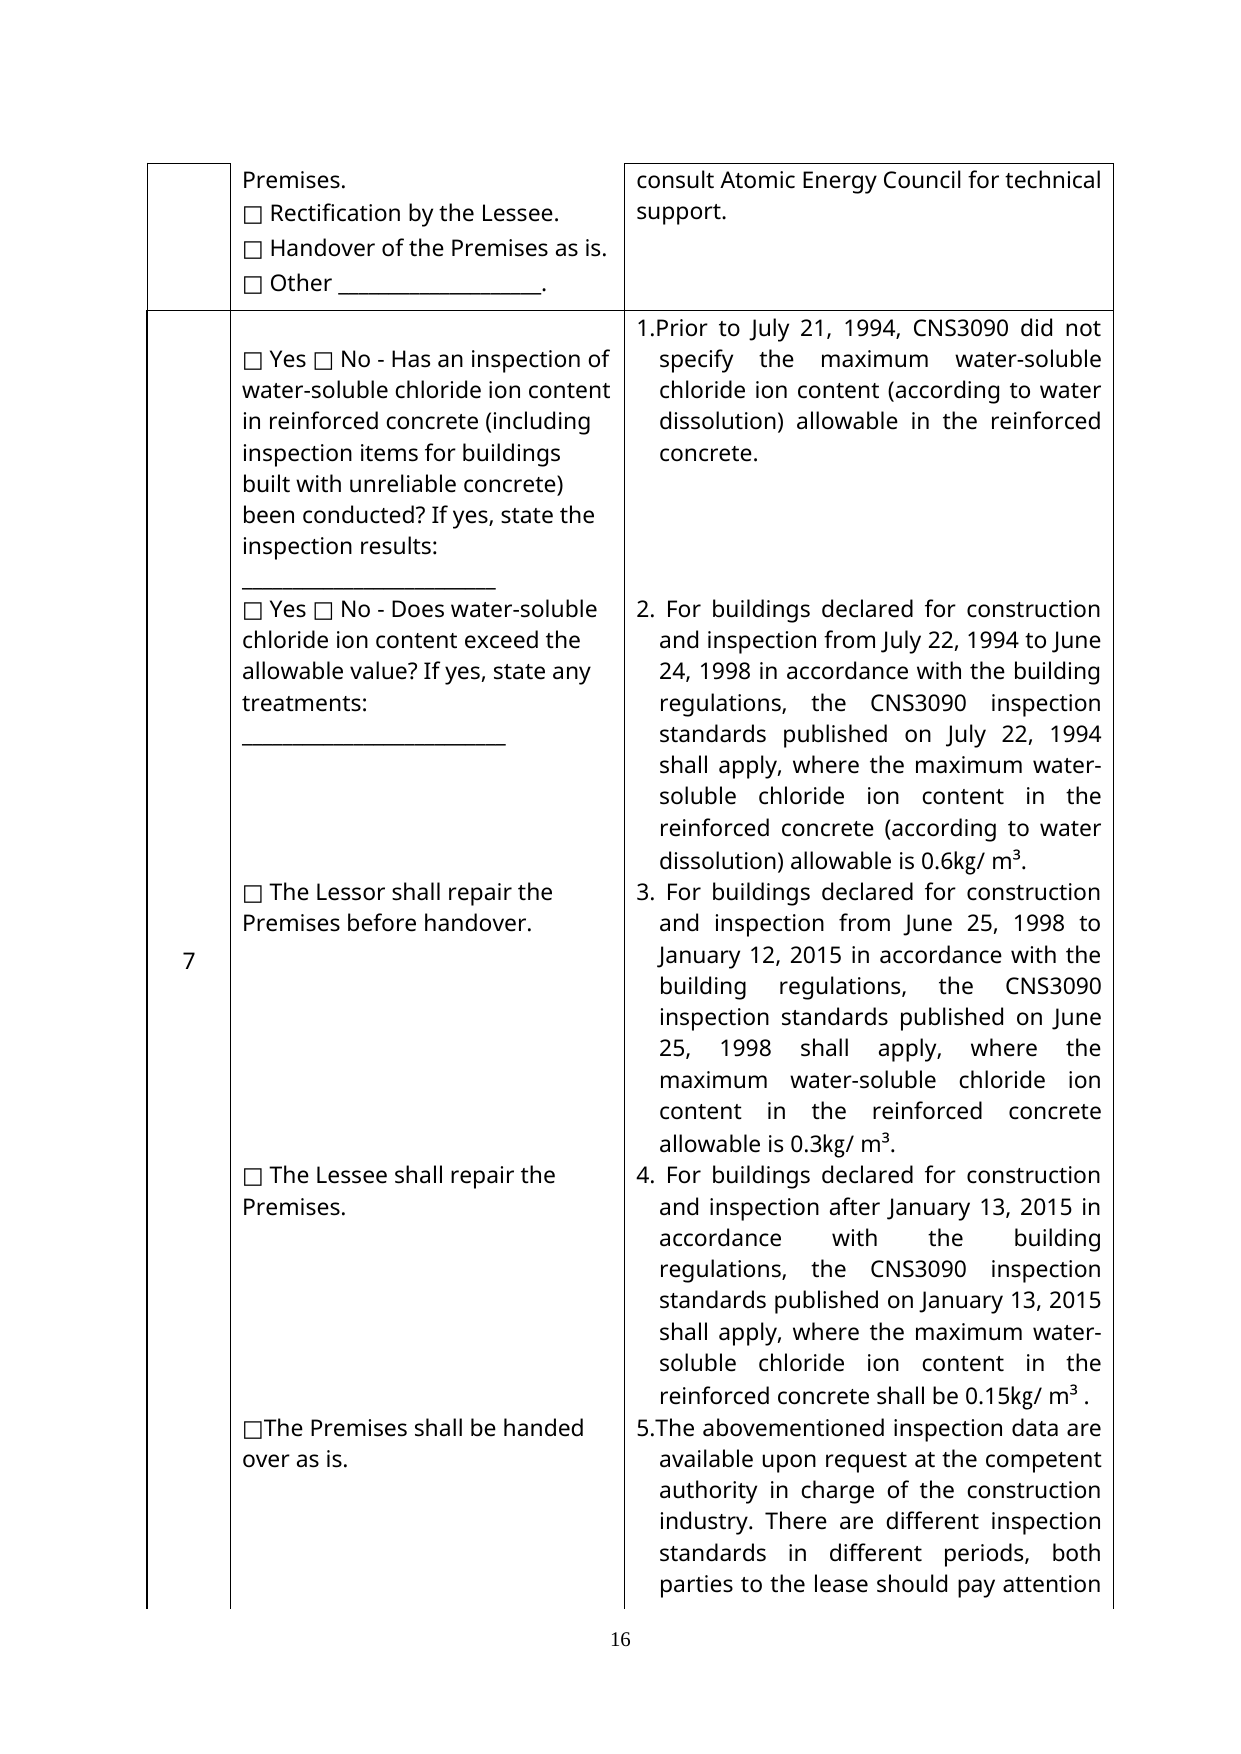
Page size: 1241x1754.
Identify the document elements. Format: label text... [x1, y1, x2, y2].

table_cell [1114, 876, 1140, 1159]
table_cell □ The Lessor shall repair the Premises before handover. [231, 876, 624, 1159]
table_cell 7 [148, 311, 230, 1609]
table_cell □ Handover of the Premises as is. [231, 230, 624, 265]
table_cell [148, 164, 230, 310]
table_cell 2. For buildings declared for construction and inspection from July 22, 1994 to June 24, 1998 in accordance with the building regulations, the CNS3090 inspection standards published on July 22, 1994 shall apply, where the maximum water-soluble chloride ion content in the reinforced concrete (according to water dissolution) allowable is 0.6㎏/ m³. [625, 593, 1113, 876]
table_cell Premises. [231, 163, 624, 195]
table_cell 4. For buildings declared for construction and inspection after January 13, 2015 in accordance with the building regulations, the CNS3090 inspection standards published on January 13, 2015 shall apply, where the maximum water-soluble chloride ion content in the reinforced concrete shall be 0.15㎏/ m³ . [625, 1159, 1113, 1411]
table_cell □ Other ____________________. [231, 265, 624, 310]
table_cell □ Yes □ No - Has an inspection of water-soluble chloride ion content in reinforced concrete (including inspection items for buildings built with unreliable concrete) been conducted? If yes, state the inspection results: _________________________ [231, 311, 624, 593]
table_cell □ Yes □ No - Does water-soluble chloride ion content exceed the allowable value? If yes, state any treatments: __________________________ [231, 593, 624, 876]
table_cell [1114, 265, 1140, 310]
table_cell [1114, 1411, 1140, 1609]
table_cell □The Premises shall be handed over as is. [231, 1411, 624, 1609]
table_cell consult Atomic Energy Council for technical support. [625, 164, 1113, 310]
table_cell [1114, 195, 1140, 230]
table_cell [1114, 230, 1140, 265]
table_cell □ Rectification by the Lessee. [231, 195, 624, 230]
table_cell 3. For buildings declared for construction and inspection from June 25, 1998 to January 12, 2015 in accordance with the building regulations, the CNS3090 inspection standards published on June 25, 1998 shall apply, where the maximum water-soluble chloride ion content in the reinforced concrete allowable is 0.3㎏/ m³. [625, 876, 1113, 1159]
table_cell [1114, 163, 1140, 195]
table_cell [1114, 310, 1140, 593]
table_cell 1.Prior to July 21, 1994, CNS3090 did not specify the maximum water-soluble chloride ion content (according to water dissolution) allowable in the reinforced concrete. [625, 311, 1113, 593]
table_cell 5.The abovementioned inspection data are available upon request at the competent authority in charge of the construction industry. There are different inspection standards in different periods, both parties to the lease should pay attention [625, 1411, 1113, 1609]
table_cell [1114, 593, 1140, 876]
table_cell [1114, 1159, 1140, 1411]
table_cell □ The Lessee shall repair the Premises. [231, 1159, 624, 1411]
